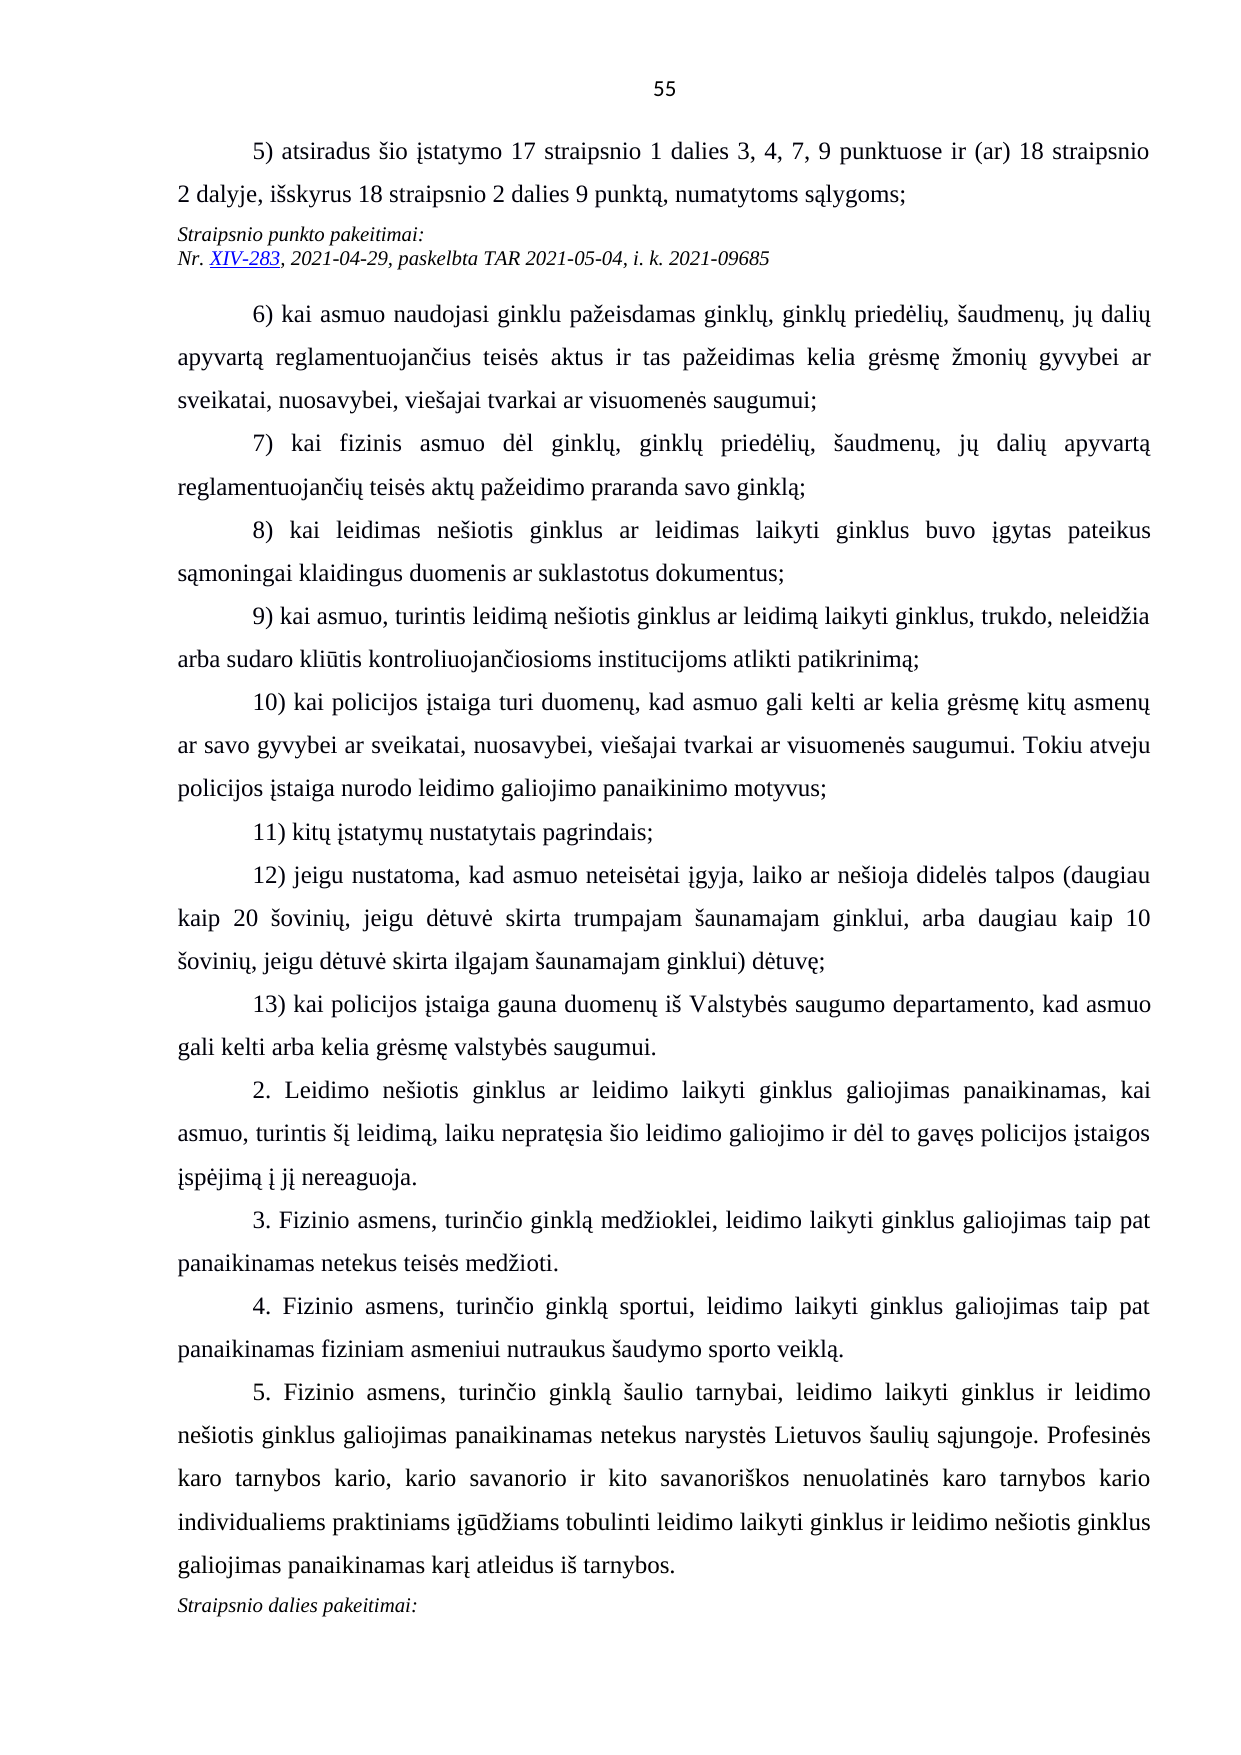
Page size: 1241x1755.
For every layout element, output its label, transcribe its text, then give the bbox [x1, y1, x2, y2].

text 11) kitų įstatymų nustatytais pagrindais; [177, 817, 1152, 845]
text 5. Fizinio asmens, turinčio ginklą šaulio tarnybai, leidimo laikyti ginklus ir leidimo nešiotis ginklus galiojimas panaikinamas netekus narystės Lietuvos šaulių sąjungoje. Profesinės karo tarnybos kario, kario savanorio ir kito savanoriškos nenuolatinės karo tarnybos kario individualiems praktiniams įgūdžiams tobulinti leidimo laikyti ginklus ir leidimo nešiotis ginklus galiojimas panaikinamas karį atleidus iš tarnybos. [177, 1377, 1152, 1578]
text 9) kai asmuo, turintis leidimą nešiotis ginklus ar leidimą laikyti ginklus, trukdo, neleidžia arba sudaro kliūtis kontroliuojančiosioms institucijoms atlikti patikrinimą; [177, 601, 1152, 673]
text 12) jeigu nustatoma, kad asmuo neteisėtai įgyja, laiko ar nešioja didelės talpos (daugiau kaip 20 šovinių, jeigu dėtuvė skirta trumpajam šaunamajam ginklui, arba daugiau kaip 10 šovinių, jeigu dėtuvė skirta ilgajam šaunamajam ginklui) dėtuvę; [177, 860, 1152, 975]
text Straipsnio dalies pakeitimai: [177, 1593, 1152, 1617]
text 4. Fizinio asmens, turinčio ginklą sportui, leidimo laikyti ginklus galiojimas taip pat panaikinamas fiziniam asmeniui nutraukus šaudymo sporto veiklą. [177, 1291, 1152, 1363]
text 7) kai fizinis asmuo dėl ginklų, ginklų priedėlių, šaudmenų, jų dalių apyvartą reglamentuojančių teisės aktų pažeidimo praranda savo ginklą; [177, 428, 1152, 500]
text 2. Leidimo nešiotis ginklus ar leidimo laikyti ginklus galiojimas panaikinamas, kai asmuo, turintis šį leidimą, laiku nepratęsia šio leidimo galiojimo ir dėl to gavęs policijos įstaigos įspėjimą į jį nereaguoja. [177, 1075, 1152, 1190]
text 3. Fizinio asmens, turinčio ginklą medžioklei, leidimo laikyti ginklus galiojimas taip pat panaikinamas netekus teisės medžioti. [177, 1205, 1152, 1277]
text 8) kai leidimas nešiotis ginklus ar leidimas laikyti ginklus buvo įgytas pateikus sąmoningai klaidingus duomenis ar suklastotus dokumentus; [177, 515, 1152, 587]
text 5) atsiradus šio įstatymo 17 straipsnio 1 dalies 3, 4, 7, 9 punktuose ir (ar) 18 straipsnio 2 dalyje, išskyrus 18 straipsnio 2 dalies 9 punktą, numatytoms sąlygoms; [177, 136, 1152, 208]
text 6) kai asmuo naudojasi ginklu pažeisdamas ginklų, ginklų priedėlių, šaudmenų, jų dalių apyvartą reglamentuojančius teisės aktus ir tas pažeidimas kelia grėsmę žmonių gyvybei ar sveikatai, nuosavybei, viešajai tvarkai ar visuomenės saugumui; [177, 299, 1152, 414]
text 13) kai policijos įstaiga gauna duomenų iš Valstybės saugumo departamento, kad asmuo gali kelti arba kelia grėsmę valstybės saugumui. [177, 989, 1152, 1061]
text 10) kai policijos įstaiga turi duomenų, kad asmuo gali kelti ar kelia grėsmę kitų asmenų ar savo gyvybei ar sveikatai, nuosavybei, viešajai tvarkai ar visuomenės saugumui. Tokiu atveju policijos įstaiga nurodo leidimo galiojimo panaikinimo motyvus; [177, 687, 1152, 802]
text Straipsnio punkto pakeitimai: [177, 222, 1152, 246]
text Nr. XIV-283, 2021-04-29, paskelbta TAR 2021-05-04, i. k. 2021-09685 [177, 246, 1152, 270]
